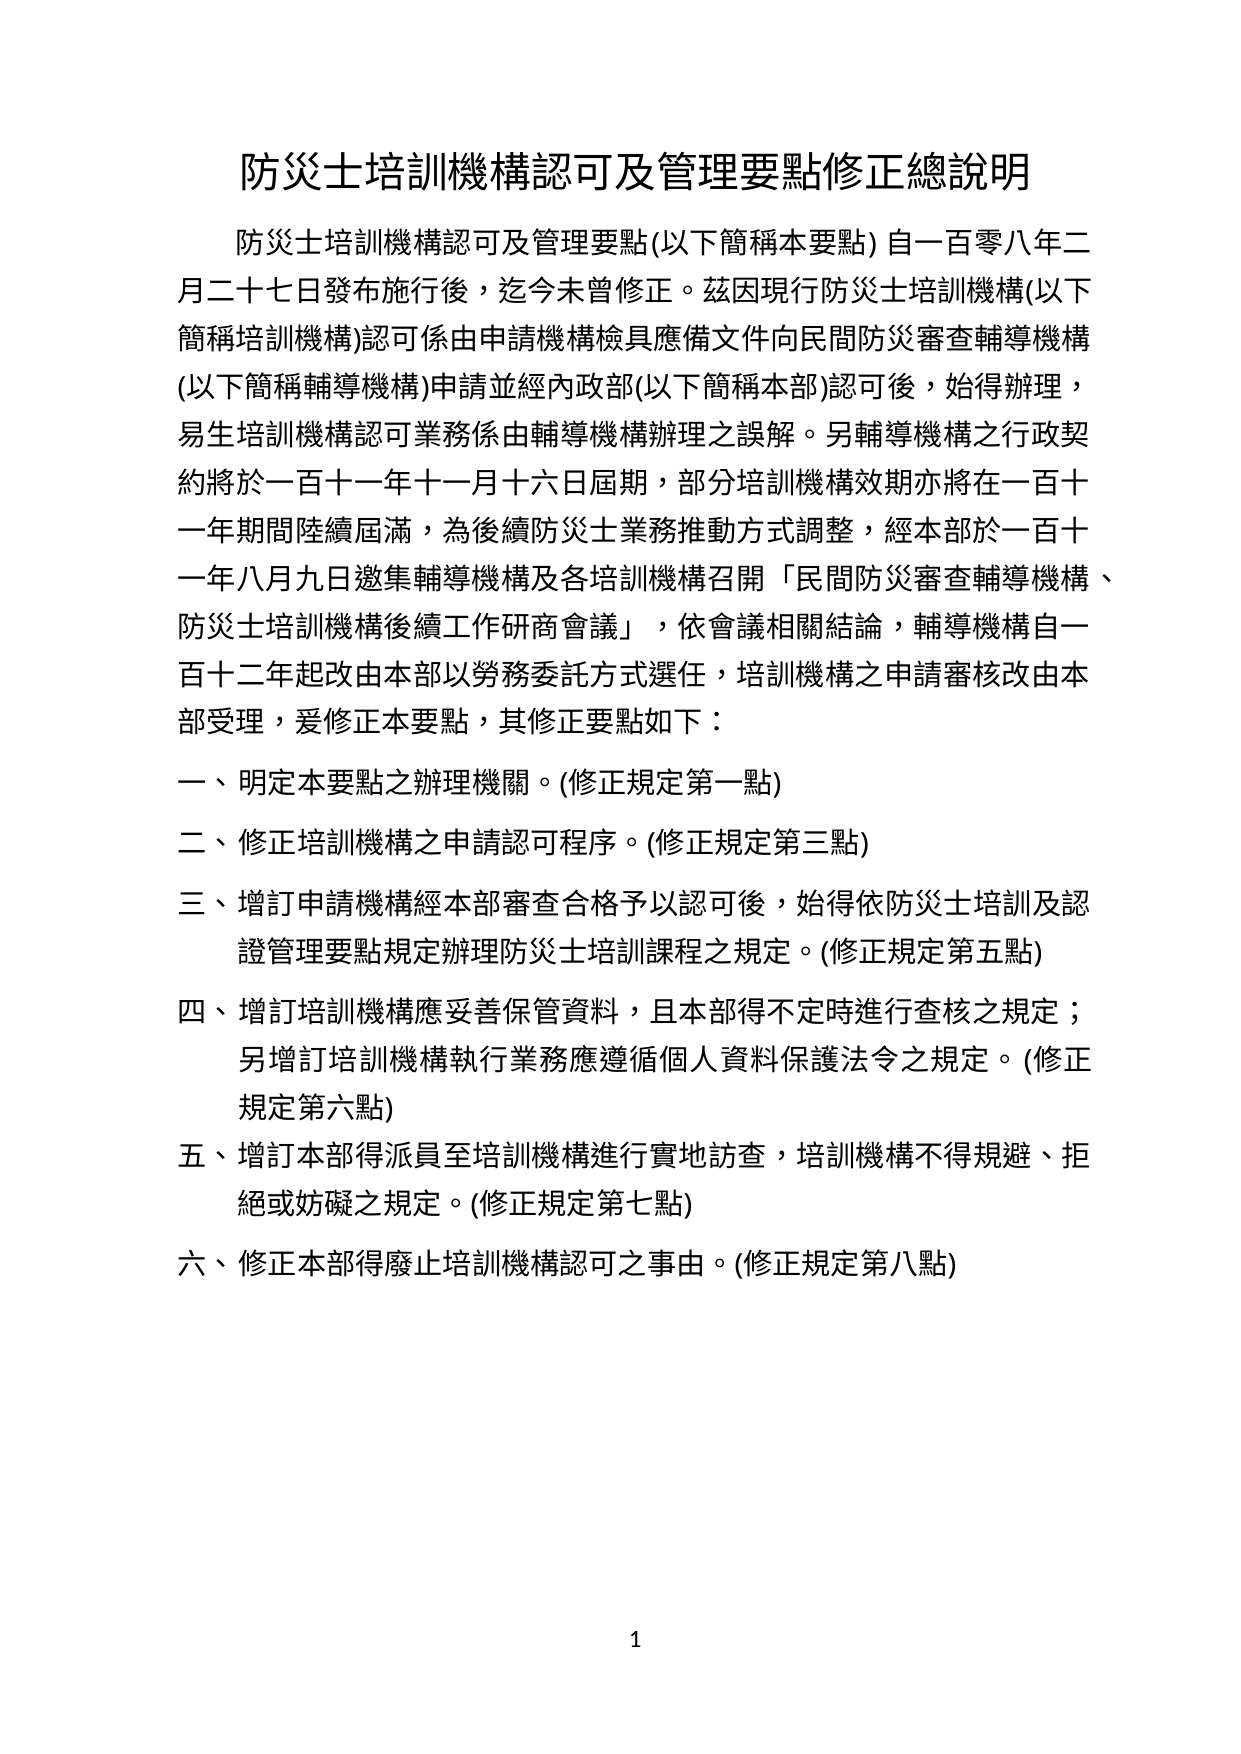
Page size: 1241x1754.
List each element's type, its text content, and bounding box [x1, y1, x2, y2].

list 增訂培訓機構應妥善保管資料，且本部得不定時進行查核之規定；另增訂培訓機構執行業務應遵循個人資料保護法令之規定。(修正規定第六點) [177, 984, 1092, 1128]
list 修正本部得廢止培訓機構認可之事由。(修正規定第八點) [177, 1236, 1092, 1284]
text 防災士培訓機構認可及管理要點(以下簡稱本要點) 自一百零八年二月二十七日發布施行後，迄今未曾修正。茲因現行防災士培訓機構(以下簡稱培訓機構)認可係由申請機構檢具應備文件向民間防災審查輔導機構(以下簡稱輔導機構)申請並經內政部(以下簡稱本部)認可後，始得辦理，易生培訓機構認可業務係由輔導機構辦理之誤解。另輔導機構之行政契約將於一百十一年十一月十六日屆期，部分培訓機構效期亦將在一百十一年期間陸續屆滿，為後續防災士業務推動方式調整，經本部於一百十一年八月九日邀集輔導機構及各培訓機構召開「民間防災審查輔導機構、防災士培訓機構後續工作研商會議」，依會議相關結論，輔導機構自一百十二年起改由本部以勞務委託方式選任，培訓機構之申請審核改由本部受理，爰修正本要點，其修正要點如下： [177, 215, 1092, 742]
list 增訂申請機構經本部審查合格予以認可後，始得依防災士培訓及認證管理要點規定辦理防災士培訓課程之規定。(修正規定第五點) [177, 876, 1092, 972]
list 明定本要點之辦理機關。(修正規定第一點) [177, 755, 1092, 803]
list 修正培訓機構之申請認可程序。(修正規定第三點) [177, 815, 1092, 863]
list 增訂本部得派員至培訓機構進行實地訪查，培訓機構不得規避、拒絕或妨礙之規定。(修正規定第七點) [177, 1128, 1092, 1224]
text 防災士培訓機構認可及管理要點修正總說明 [177, 149, 1092, 197]
